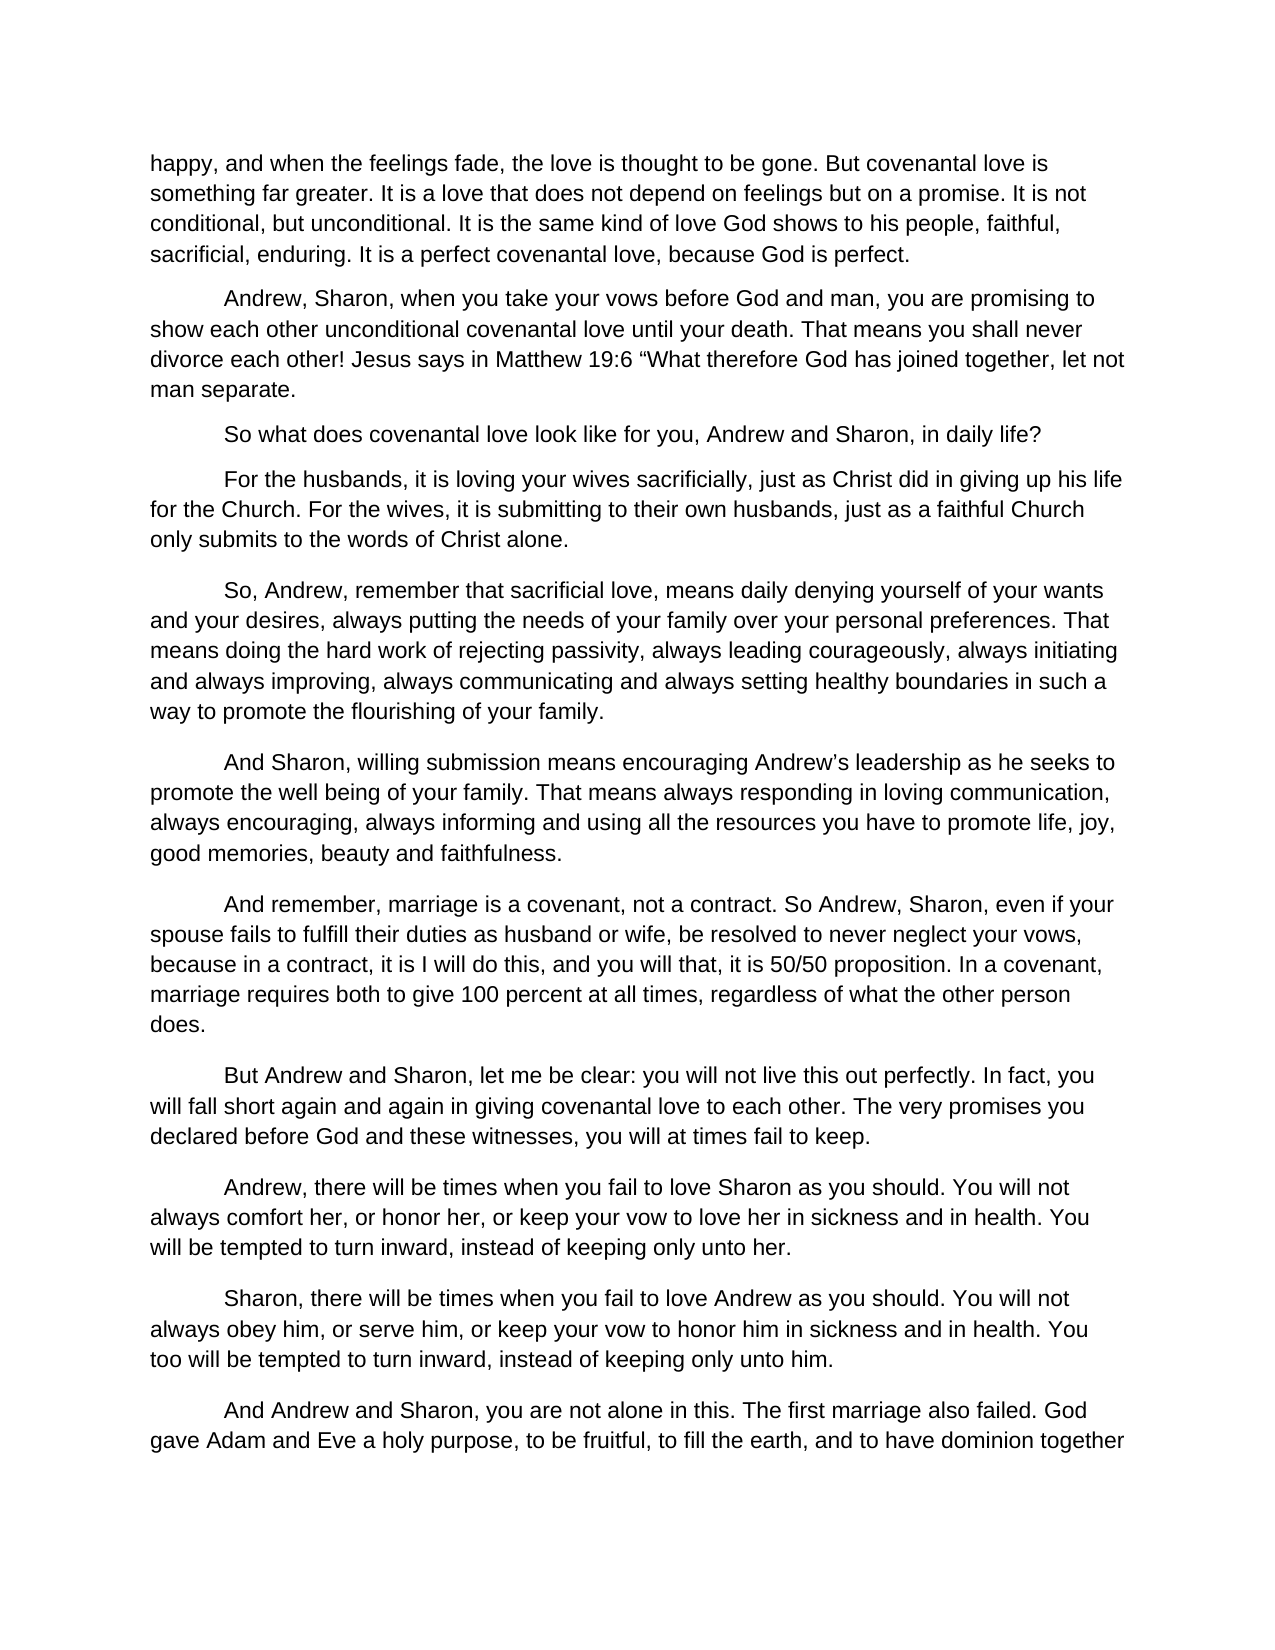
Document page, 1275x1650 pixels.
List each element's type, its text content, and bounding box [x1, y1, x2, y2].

text And Sharon, willing submission means encouraging Andrew’s leadership as he seeks to promote the well being of your family. That means always responding in loving communication, always encouraging, always informing and using all the resources you have to promote life, joy, good memories, beauty and faithfulness. [150, 749, 1125, 866]
text And Andrew and Sharon, you are not alone in this. The first marriage also failed. God gave Adam and Eve a holy purpose, to be fruitful, to fill the earth, and to have dominion together [150, 1397, 1125, 1453]
text happy, and when the feelings fade, the love is thought to be gone. But covenantal love is something far greater. It is a love that does not depend on feelings but on a promise. It is not conditional, but unconditional. It is the same kind of love God shows to his people, faithful, sacrificial, enduring. It is a perfect covenantal love, because God is perfect. [150, 150, 1125, 267]
text Sharon, there will be times when you fail to love Andrew as you should. You will not always obey him, or serve him, or keep your vow to honor him in sickness and in health. You too will be tempted to turn inward, instead of keeping only unto him. [150, 1285, 1125, 1372]
text And remember, marriage is a covenant, not a contract. So Andrew, Sharon, even if your spouse fails to fulfill their duties as husband or wife, be resolved to never neglect your vows, because in a contract, it is I will do this, and you will that, it is 50/50 proposition. In a covenant, marriage requires both to give 100 percent at all times, regardless of what the other person does. [150, 891, 1125, 1038]
text So what does covenantal love look like for you, Andrew and Sharon, in daily life? [150, 421, 1125, 447]
text But Andrew and Sharon, let me be clear: you will not live this out perfectly. In fact, you will fall short again and again in giving covenantal love to each other. The very promises you declared before God and these witnesses, you will at times fail to keep. [150, 1062, 1125, 1149]
text Andrew, Sharon, when you take your vows before God and man, you are promising to show each other unconditional covenantal love until your death. That means you shall never divorce each other! Jesus says in Matthew 19:6 “What therefore God has joined together, let not man separate. [150, 285, 1125, 402]
text So, Andrew, remember that sacrificial love, means daily denying yourself of your wants and your desires, always putting the needs of your family over your personal preferences. That means doing the hard work of rejecting passivity, always leading courageously, always initiating and always improving, always communicating and always setting healthy boundaries in such a way to promote the flourishing of your family. [150, 577, 1125, 724]
text Andrew, there will be times when you fail to love Sharon as you should. You will not always comfort her, or honor her, or keep your vow to love her in sickness and in health. You will be tempted to turn inward, instead of keeping only unto her. [150, 1174, 1125, 1261]
text For the husbands, it is loving your wives sacrificially, just as Christ did in giving up his life for the Church. For the wives, it is submitting to their own husbands, just as a faithful Church only submits to the words of Christ alone. [150, 466, 1125, 552]
